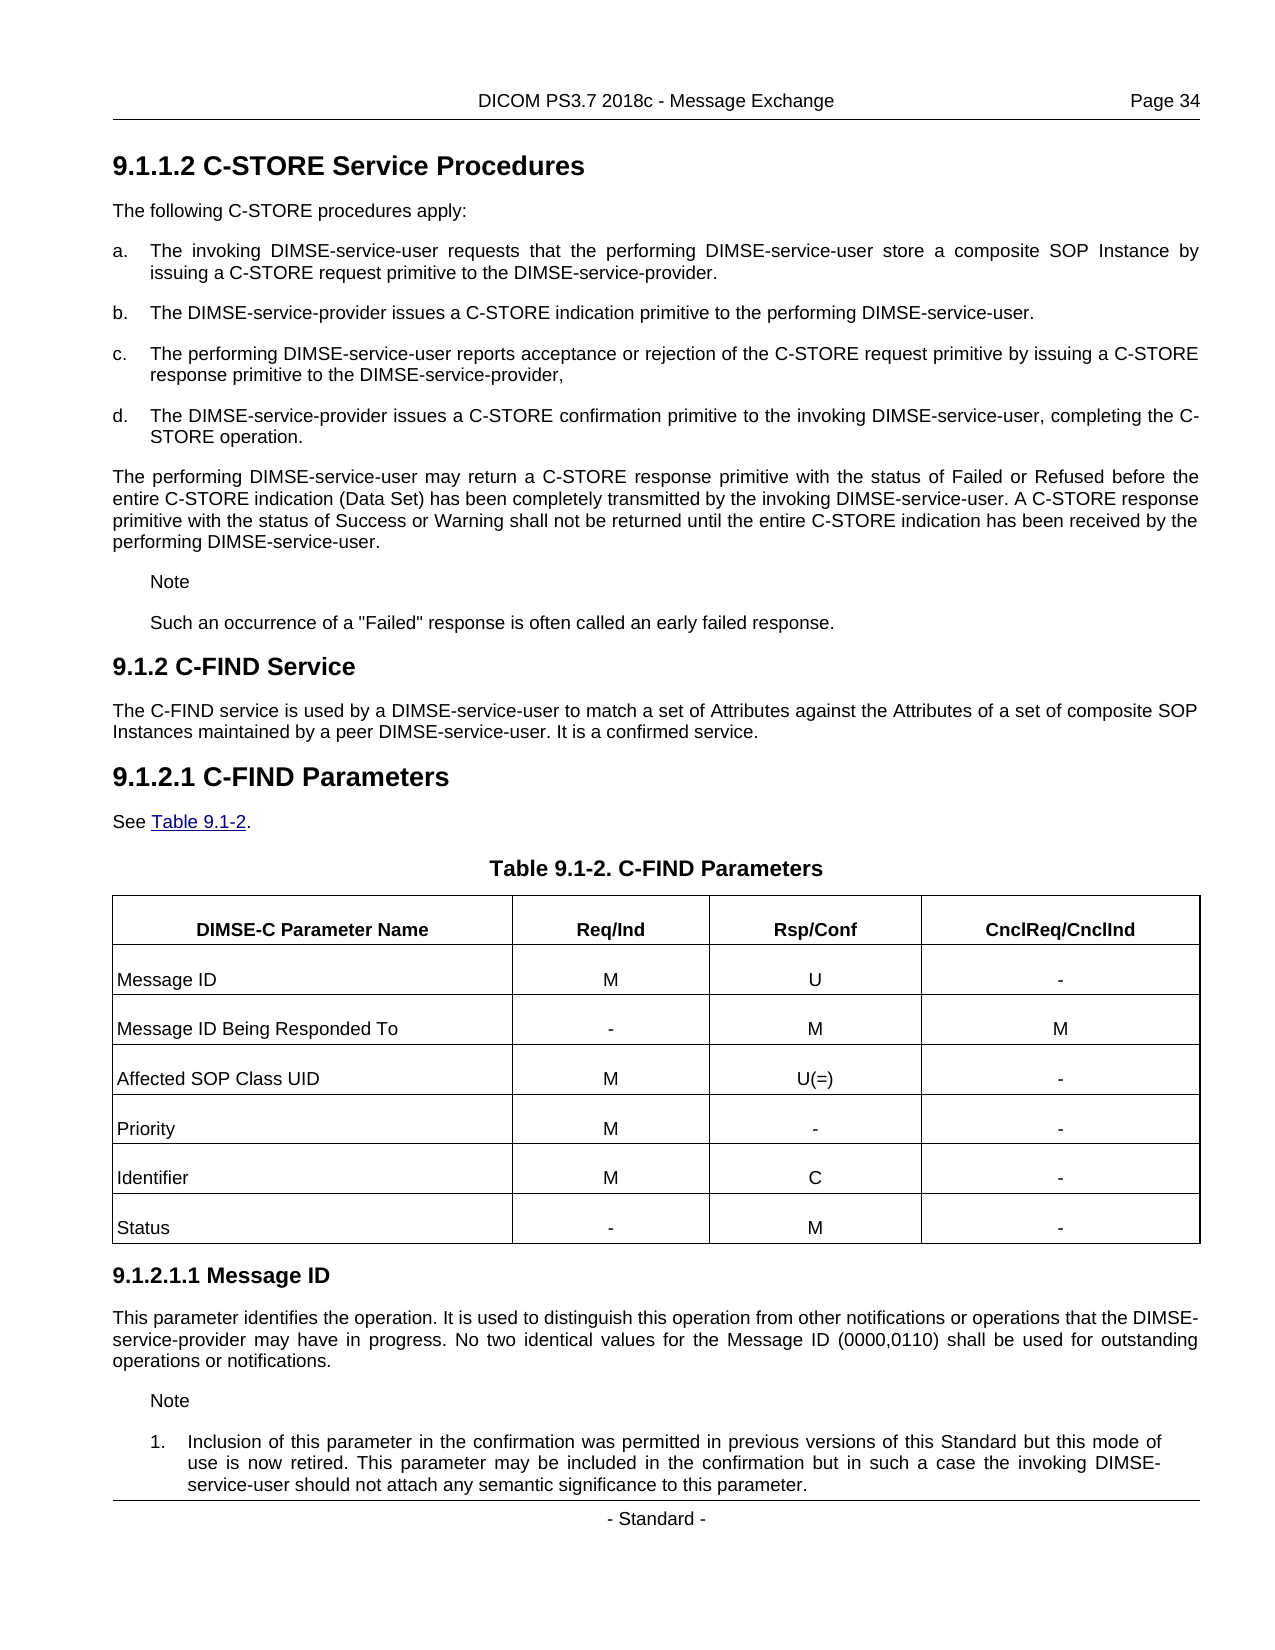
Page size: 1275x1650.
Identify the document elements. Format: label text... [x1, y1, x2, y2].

table_cell Message ID [113, 945, 512, 994]
table_cell - [922, 1095, 1199, 1143]
list The performing DIMSE-service-user reports acceptance or rejection of the C-STORE request primitive by issuing a C-STORE response primitive to the DIMSE-service-provider, [112, 342, 1200, 386]
list The DIMSE-service-provider issues a C-STORE indication primitive to the performing DIMSE-service-user. [112, 302, 1200, 324]
table_cell Message ID Being Responded To [113, 995, 512, 1044]
table_cell M [922, 995, 1199, 1044]
table_header CnclReq/CnclInd [922, 896, 1199, 944]
table_cell M [513, 1144, 709, 1193]
table_header DIMSE-C Parameter Name [113, 896, 512, 944]
text This parameter identifies the operation. It is used to distinguish this operation from other notifications or operations that the DIMSE-service-provider may have in progress. No two identical values for the Message ID (0000,0110) shall be used for outstanding operations or notifications. [112, 1307, 1200, 1372]
table_header Rsp/Conf [710, 896, 921, 944]
list The invoking DIMSE-service-user requests that the performing DIMSE-service-user store a composite SOP Instance by issuing a C-STORE request primitive to the DIMSE-service-provider. [112, 240, 1200, 283]
table_cell - [922, 945, 1199, 994]
table_cell Affected SOP Class UID [113, 1045, 512, 1093]
table_cell Identifier [113, 1144, 512, 1193]
table_cell U [710, 945, 921, 994]
text Note [150, 571, 1162, 593]
list The DIMSE-service-provider issues a C-STORE confirmation primitive to the invoking DIMSE-service-user, completing the C-STORE operation. [112, 404, 1200, 447]
text The C-FIND service is used by a DIMSE-service-user to match a set of Attributes against the Attributes of a set of composite SOP Instances maintained by a peer DIMSE-service-user. It is a confirmed service. [112, 699, 1200, 742]
text Table 9.1-2. C-FIND Parameters [112, 855, 1200, 881]
text The following C-STORE procedures apply: [112, 200, 1200, 222]
table_cell M [513, 1045, 709, 1093]
table_cell M [513, 945, 709, 994]
table_cell U(=) [710, 1045, 921, 1093]
table_cell - [513, 995, 709, 1044]
text Such an occurrence of a "Failed" response is often called an early failed response. [150, 612, 1162, 633]
table_cell - [922, 1194, 1199, 1242]
table_cell M [710, 995, 921, 1044]
list Inclusion of this parameter in the confirmation was permitted in previous versions of this Standard but this mode of use is now retired. This parameter may be included in the confirmation but in such a case the invoking DIMSE-service-user should not attach any semantic significance to this parameter. [150, 1431, 1162, 1495]
table_cell Status [113, 1194, 512, 1242]
table_cell Priority [113, 1095, 512, 1143]
table_cell M [513, 1095, 709, 1143]
table_cell M [710, 1194, 921, 1242]
table_cell C [710, 1144, 921, 1193]
table_cell - [710, 1095, 921, 1143]
text 9.1.2.1.1 Message ID [112, 1262, 1200, 1288]
text 9.1.2.1 C-FIND Parameters [112, 761, 1200, 792]
table_header Req/Ind [513, 896, 709, 944]
text 9.1.2 C-FIND Service [112, 652, 1200, 681]
text See Table 9.1-2. [112, 811, 1200, 833]
text The performing DIMSE-service-user may return a C-STORE response primitive with the status of Failed or Refused before the entire C-STORE indication (Data Set) has been completely transmitted by the invoking DIMSE-service-user. A C-STORE response primitive with the status of Success or Warning shall not be returned until the entire C-STORE indication has been received by the performing DIMSE-service-user. [112, 466, 1200, 552]
table_cell - [922, 1045, 1199, 1093]
text 9.1.1.2 C-STORE Service Procedures [112, 150, 1200, 181]
table_cell - [513, 1194, 709, 1242]
table_cell - [922, 1144, 1199, 1193]
text Note [150, 1390, 1162, 1412]
